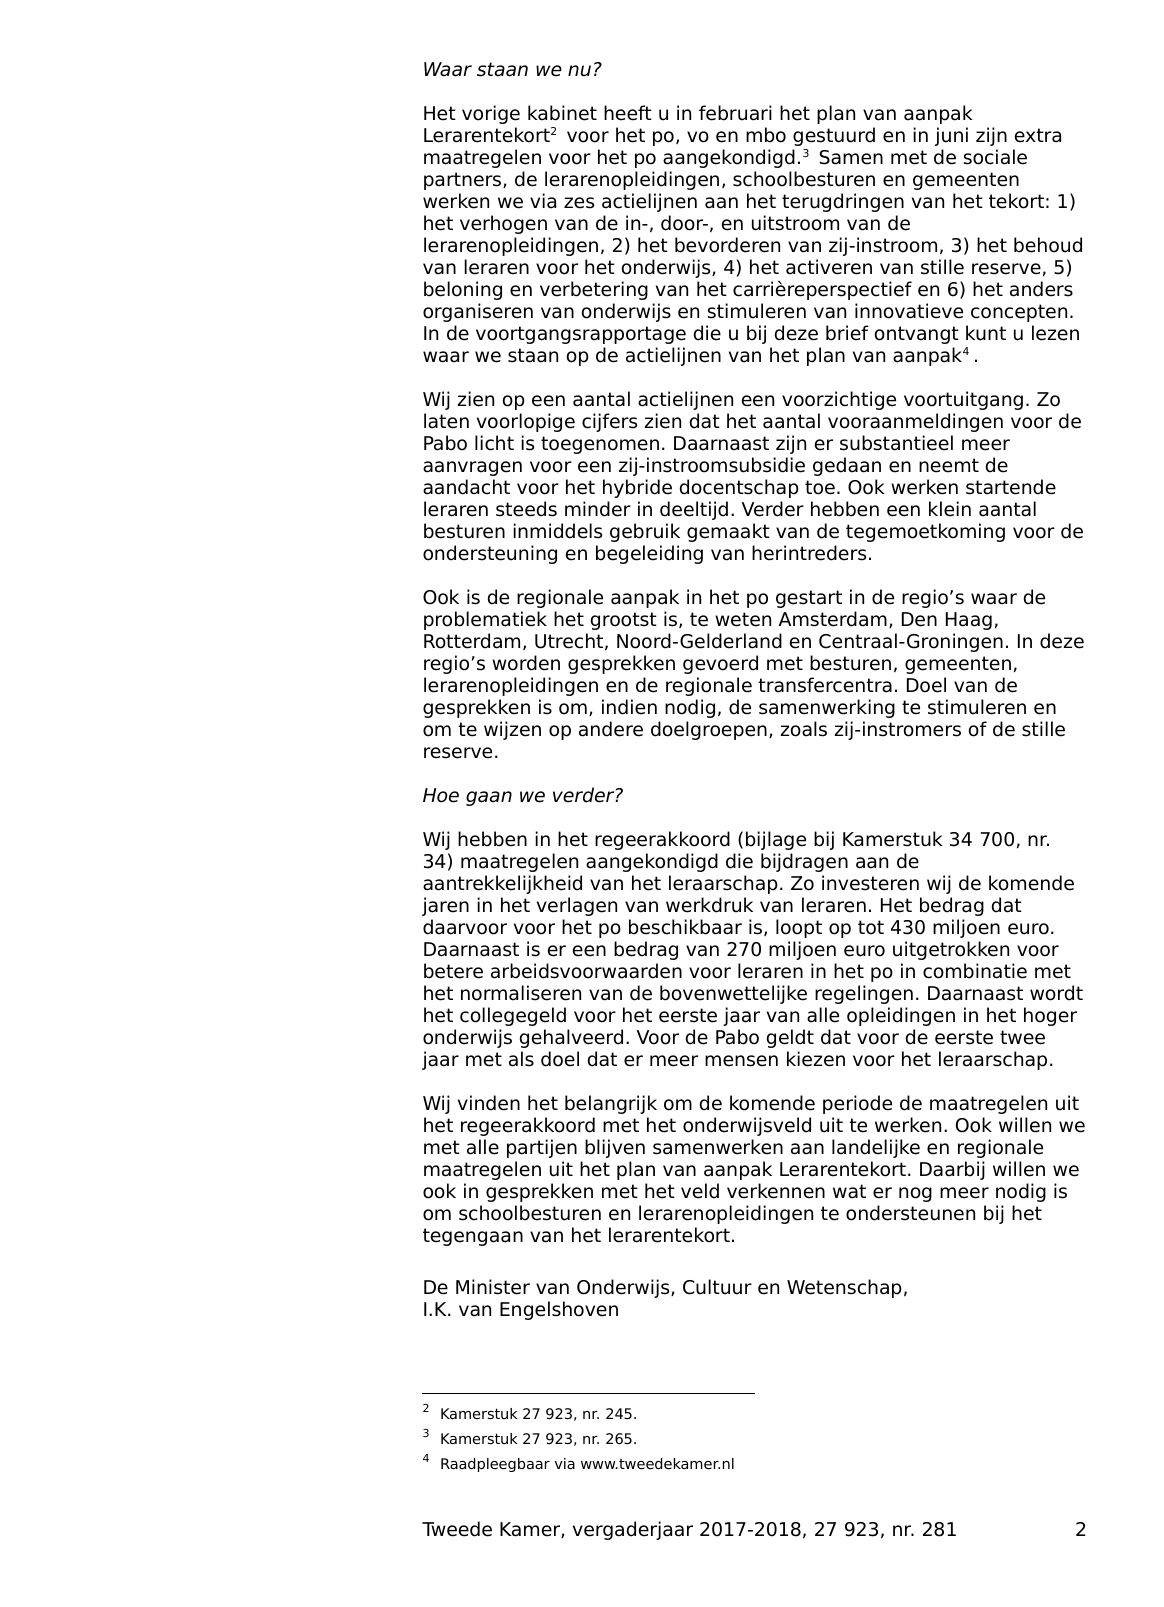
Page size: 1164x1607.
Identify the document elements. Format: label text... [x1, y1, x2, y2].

text Het vorige kabinet heeft u in februari het plan van aanpak Lerarentekort voor het po, vo en mbo gestuurd en in juni zijn extra maatregelen voor het po aangekondigd. Samen met de sociale partners, de lerarenopleidingen, schoolbesturen en gemeenten werken we via zes actielijnen aan het terugdringen van het tekort: 1) het verhogen van de in-, door-, en uitstroom van de lerarenopleidingen, 2) het bevorderen van zij-instroom, 3) het behoud van leraren voor het onderwijs, 4) het activeren van stille reserve, 5) beloning en verbetering van het carrièreperspectief en 6) het anders organiseren van onderwijs en stimuleren van innovatieve concepten. In de voortgangsrapportage die u bij deze brief ontvangt kunt u lezen waar we staan op de actielijnen van het plan van aanpak. [422, 103, 1087, 367]
text Wij zien op een aantal actielijnen een voorzichtige voortuitgang. Zo laten voorlopige cijfers zien dat het aantal vooraanmeldingen voor de Pabo licht is toegenomen. Daarnaast zijn er substantieel meer aanvragen voor een zij-instroomsubsidie gedaan en neemt de aandacht voor het hybride docentschap toe. Ook werken startende leraren steeds minder in deeltijd. Verder hebben een klein aantal besturen inmiddels gebruik gemaakt van de tegemoetkoming voor de ondersteuning en begeleiding van herintreders. [422, 389, 1087, 565]
text Kamerstuk 27 923, nr. 245. [422, 1402, 1087, 1424]
text Ook is de regionale aanpak in het po gestart in de regio’s waar de problematiek het grootst is, te weten Amsterdam, Den Haag, Rotterdam, Utrecht, Noord-Gelderland en Centraal-Groningen. In deze regio’s worden gesprekken gevoerd met besturen, gemeenten, lerarenopleidingen en de regionale transfercentra. Doel van de gesprekken is om, indien nodig, de samenwerking te stimuleren en om te wijzen op andere doelgroepen, zoals zij-instromers of de stille reserve. [422, 587, 1087, 763]
text Wij hebben in het regeerakkoord (bijlage bij Kamerstuk 34 700, nr. 34) maatregelen aangekondigd die bijdragen aan de aantrekkelijkheid van het leraarschap. Zo investeren wij de komende jaren in het verlagen van werkdruk van leraren. Het bedrag dat daarvoor voor het po beschikbaar is, loopt op tot 430 miljoen euro. Daarnaast is er een bedrag van 270 miljoen euro uitgetrokken voor betere arbeidsvoorwaarden voor leraren in het po in combinatie met het normaliseren van de bovenwettelijke regelingen. Daarnaast wordt het collegegeld voor het eerste jaar van alle opleidingen in het hoger onderwijs gehalveerd. Voor de Pabo geldt dat voor de eerste twee jaar met als doel dat er meer mensen kiezen voor het leraarschap. [422, 829, 1087, 1071]
subtitle Waar staan we nu? [422, 59, 1087, 81]
text Wij vinden het belangrijk om de komende periode de maatregelen uit het regeerakkoord met het onderwijsveld uit te werken. Ook willen we met alle partijen blijven samenwerken aan landelijke en regionale maatregelen uit het plan van aanpak Lerarentekort. Daarbij willen we ook in gesprekken met het veld verkennen wat er nog meer nodig is om schoolbesturen en lerarenopleidingen te ondersteunen bij het tegengaan van het lerarentekort. [422, 1093, 1087, 1247]
subtitle Hoe gaan we verder? [422, 785, 1087, 807]
text Kamerstuk 27 923, nr. 265. [422, 1427, 1087, 1449]
text Raadpleegbaar via www.tweedekamer.nl [422, 1452, 1087, 1474]
text De Minister van Onderwijs, Cultuur en Wetenschap, I.K. van Engelshoven [422, 1277, 1087, 1321]
